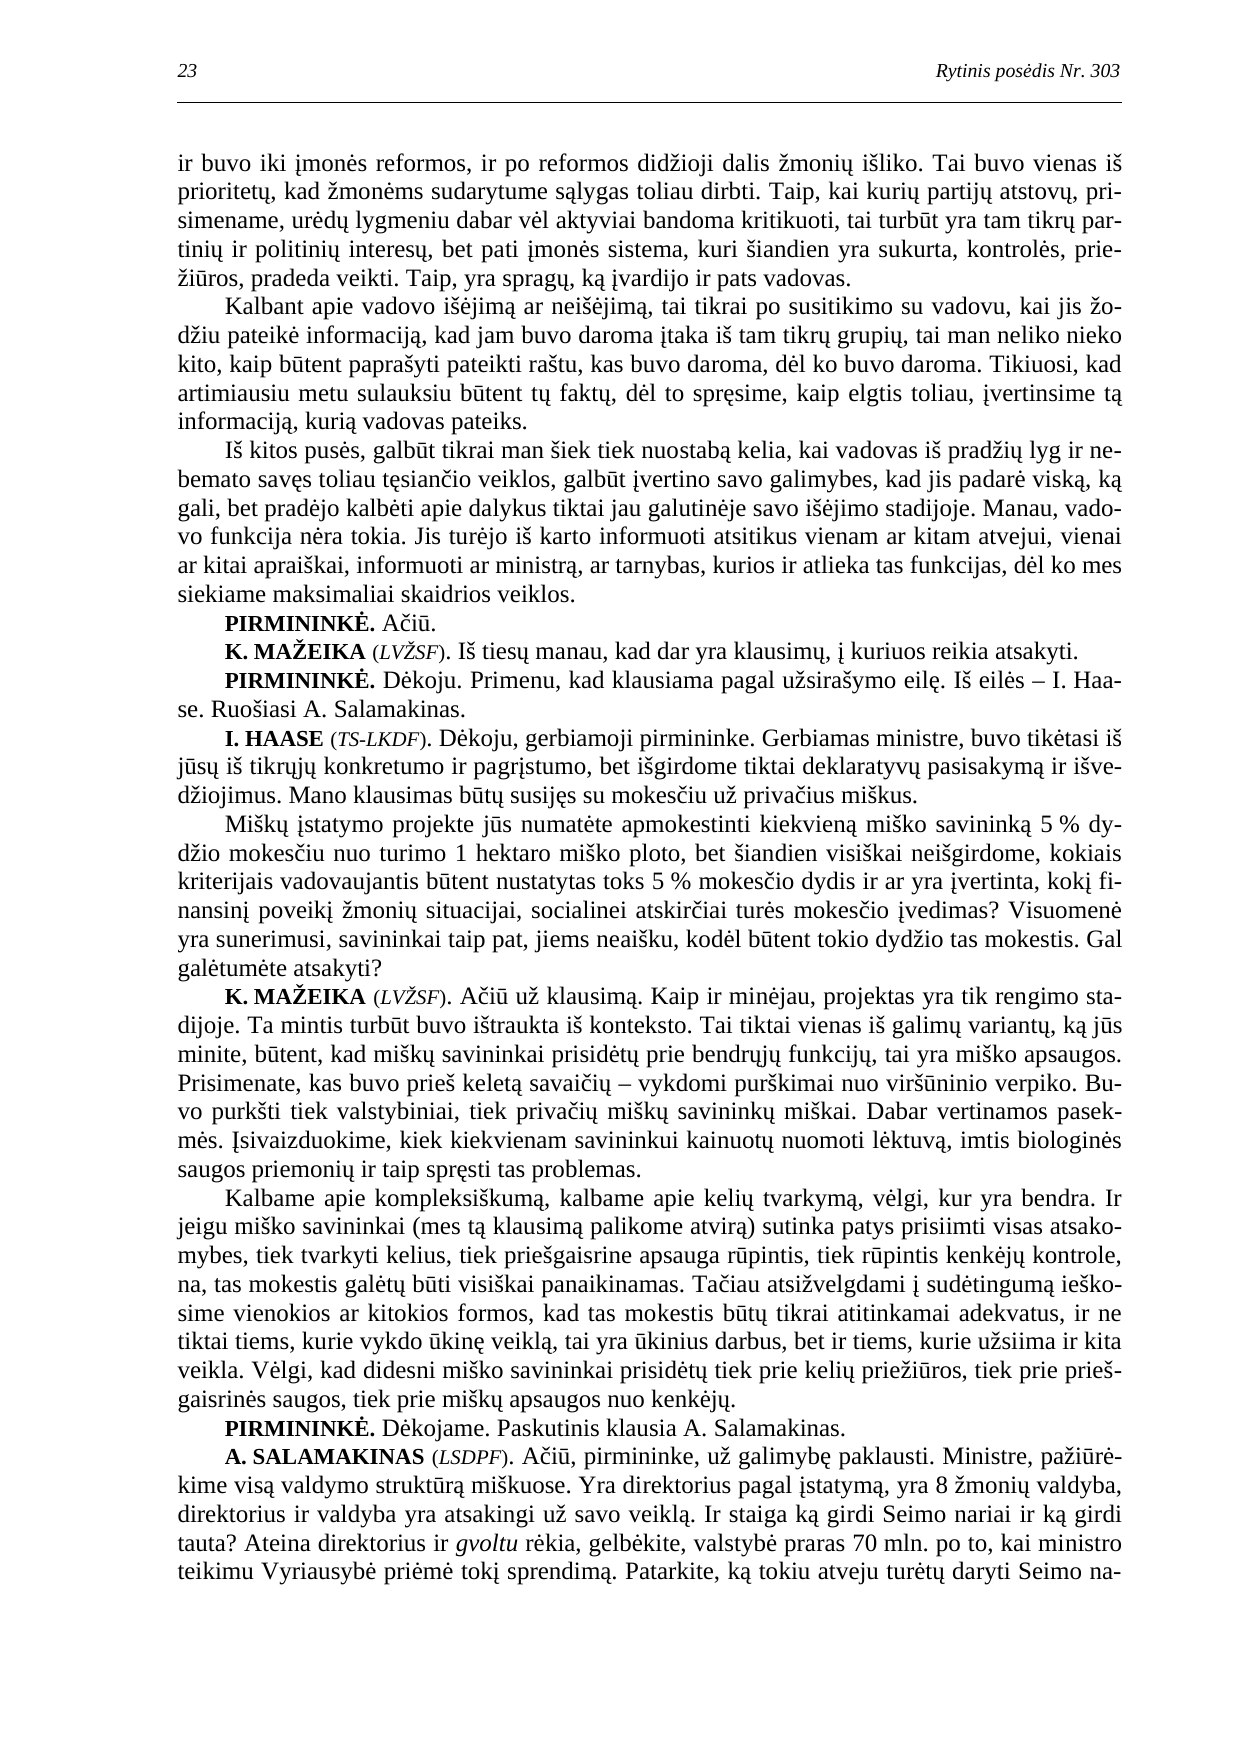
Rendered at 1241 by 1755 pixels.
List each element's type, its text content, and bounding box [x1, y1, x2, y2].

text K. MAŽEIKA (LVŽSF). Iš tie­sų ma­nau, kad dar yra klau­si­mų, į ku­riuos rei­kia at­sa­ky­ti. [177, 636, 1122, 665]
text Kal­ba­me apie kom­plek­siš­ku­mą, kal­ba­me apie ke­lių tvar­ky­mą, vėl­gi, kur yra ben­dra. Ir jei­gu miš­ko sa­vi­nin­kai (mes tą klau­si­mą pa­li­ko­me at­vi­rą) su­tin­ka pa­tys pri­si­im­ti vi­sas at­sa­ko­my­bes, tiek tvar­ky­ti ke­lius, tiek prieš­gais­ri­ne ap­sau­ga rū­pin­tis, tiek rū­pin­tis ken­kė­jų kon­tro­le, na, tas mo­kes­tis ga­lė­tų bū­ti vi­siš­kai pa­nai­ki­na­mas. Ta­čiau at­si­žvelg­da­mi į su­dė­tin­gu­mą ieš­ko­si­me vie­no­kios ar ki­to­kios for­mos, kad tas mo­kes­tis bū­tų tik­rai ati­tin­ka­mai adek­va­tus, ir ne tik­tai tiems, ku­rie vyk­do ūki­nę veik­lą, tai yra ūki­nius dar­bus, bet ir tiems, ku­rie už­si­i­ma ir ki­ta veik­la. Vėl­gi, kad di­des­ni miš­ko sa­vi­nin­kai pri­si­dė­tų tiek prie ke­lių prie­žiū­ros, tiek prie prieš­gais­ri­nės sau­gos, tiek prie miš­kų ap­sau­gos nuo ken­kė­jų. [177, 1183, 1122, 1413]
text A. SALAMAKINAS (LSDPF). Ačiū, pir­mi­nin­ke, už ga­li­my­bę pa­klaus­ti. Mi­nist­re, pa­žiū­rė­ki­me vi­są val­dy­mo struk­tū­rą miš­kuo­se. Yra di­rek­to­rius pa­gal įsta­ty­mą, yra 8 žmo­nių val­dy­ba, di­rek­to­rius ir val­dy­ba yra at­sa­kin­gi už sa­vo veik­lą. Ir stai­ga ką gir­di Sei­mo na­riai ir ką gir­di tau­ta? At­ei­na di­rek­to­rius ir gvol­tu rė­kia, gel­bė­ki­te, vals­ty­bė pra­ras 70 mln. po to, kai mi­nist­ro tei­ki­mu Vy­riau­sy­bė pri­ėmė to­kį spren­di­mą. Pa­tar­ki­te, ką to­kiu at­ve­ju tu­rė­tų da­ry­ti Sei­mo na­ [177, 1441, 1122, 1585]
text I. HAASE (TS-LKDF). Dė­ko­ju, ger­bia­mo­ji pir­mi­nin­ke. Ger­bia­mas mi­nist­re, bu­vo ti­kė­ta­si iš jū­sų iš tik­rų­jų kon­kre­tu­mo ir pa­grįs­tu­mo, bet iš­gir­do­me tik­tai de­kla­ra­ty­vų pa­si­sa­ky­mą ir iš­ve­džio­ji­mus. Ma­no klau­si­mas bū­tų su­si­jęs su mo­kes­čiu už pri­va­čius miš­kus. [177, 723, 1122, 809]
text PIRMININKĖ. Ačiū. [177, 608, 1122, 636]
text Miš­kų įsta­ty­mo pro­jek­te jūs nu­ma­tė­te ap­mo­kes­tin­ti kiek­vie­ną miš­ko sa­vi­nin­ką 5 % dy­džio mo­kes­čiu nuo tu­ri­mo 1 hek­ta­ro miš­ko plo­to, bet šian­dien vi­siš­kai ne­iš­gir­do­me, ko­kiais kri­te­ri­jais va­do­vau­jan­tis bū­tent nu­sta­ty­tas toks 5 % mo­kes­čio dy­dis ir ar yra įver­tin­ta, ko­kį fi­nan­si­nį po­vei­kį žmo­nių si­tu­a­ci­jai, so­cia­li­nei at­skir­čiai tu­rės mo­kes­čio įve­di­mas? Vi­suo­me­nė yra su­ne­ri­mu­si, sa­vi­nin­kai taip pat, jiems ne­aiš­ku, ko­dėl bū­tent to­kio dy­džio tas mo­kes­tis. Gal ga­lė­tu­mė­te at­sa­ky­ti? [177, 809, 1122, 981]
text Kal­bant apie va­do­vo iš­ėji­mą ar ne­iš­ėji­mą, tai tik­rai po su­si­ti­ki­mo su va­do­vu, kai jis žo­džiu pa­tei­kė in­for­ma­ci­ją, kad jam bu­vo da­ro­ma įta­ka iš tam tik­rų gru­pių, tai man ne­li­ko nie­ko ki­to, kaip bū­tent pa­pra­šy­ti pa­teik­ti raš­tu, kas bu­vo da­ro­ma, dėl ko bu­vo da­ro­ma. Ti­kiuo­si, kad ar­ti­miau­siu me­tu su­lauk­siu bū­tent tų fak­tų, dėl to sprę­si­me, kaip elg­tis to­liau, įver­tin­si­me tą in­for­ma­ci­ją, ku­rią va­do­vas pa­teiks. [177, 291, 1122, 435]
text PIRMININKĖ. Dė­ko­ja­me. Pas­ku­ti­nis klau­sia A. Sa­la­ma­ki­nas. [177, 1413, 1122, 1441]
text ir bu­vo iki įmo­nės re­for­mos, ir po re­for­mos di­džio­ji da­lis žmo­nių iš­li­ko. Tai bu­vo vie­nas iš pri­ori­te­tų, kad žmo­nėms su­da­ry­tu­me są­ly­gas to­liau dirb­ti. Taip, kai ku­rių par­ti­jų at­sto­vų, pri­si­me­na­me, urė­dų lyg­me­niu da­bar vėl ak­ty­viai ban­do­ma kri­ti­kuo­ti, tai tur­būt yra tam tik­rų par­ti­nių ir po­li­ti­nių in­te­re­sų, bet pa­ti įmo­nės sis­te­ma, ku­ri šian­dien yra su­kur­ta, kon­tro­lės, prie­žiū­ros, pra­de­da veik­ti. Taip, yra spra­gų, ką įvar­di­jo ir pats va­do­vas. [177, 148, 1122, 291]
text PIRMININKĖ. Dė­ko­ju. Pri­me­nu, kad klau­sia­ma pa­gal už­si­ra­šy­mo ei­lę. Iš ei­lės – I. Ha­a­se. Ruo­šia­si A. Sa­la­ma­ki­nas. [177, 665, 1122, 723]
text Iš ki­tos pu­sės, gal­būt tik­rai man šiek tiek nuo­sta­bą ke­lia, kai va­do­vas iš pra­džių lyg ir ne­be­ma­to sa­vęs to­liau tę­sian­čio veik­los, gal­būt įver­ti­no sa­vo ga­li­my­bes, kad jis pa­da­rė vis­ką, ką ga­li, bet pra­dė­jo kal­bė­ti apie da­ly­kus tik­tai jau ga­lu­ti­nė­je sa­vo iš­ėji­mo sta­di­jo­je. Ma­nau, va­do­vo funk­ci­ja nė­ra to­kia. Jis tu­rė­jo iš kar­to in­for­muo­ti at­si­ti­kus vie­nam ar ki­tam at­ve­jui, vie­nai ar ki­tai ap­raiš­kai, in­for­muo­ti ar mi­nist­rą, ar tar­ny­bas, ku­rios ir at­lie­ka tas funk­ci­jas, dėl ko mes sie­kia­me mak­si­ma­liai skaid­rios veik­los. [177, 435, 1122, 608]
text K. MAŽEIKA (LVŽSF). Ačiū už klau­si­mą. Kaip ir mi­nė­jau, pro­jek­tas yra tik ren­gi­mo sta­di­jo­je. Ta min­tis tur­būt bu­vo iš­trauk­ta iš kon­teks­to. Tai tik­tai vie­nas iš ga­li­mų va­rian­tų, ką jūs mi­ni­te, bū­tent, kad miš­kų sa­vi­nin­kai pri­si­dė­tų prie ben­drų­jų funk­ci­jų, tai yra miš­ko ap­sau­gos. Pri­si­me­na­te, kas bu­vo prieš ke­le­tą sa­vai­čių – vyk­do­mi purš­ki­mai nuo vir­šū­ni­nio ver­pi­ko. Bu­vo purkš­ti tiek vals­ty­bi­niai, tiek pri­va­čių miš­kų sa­vi­nin­kų miš­kai. Da­bar ver­ti­na­mos pa­sek­mės. Įsi­vaiz­duo­ki­me, kiek kiek­vie­nam sa­vi­nin­kui kai­nuo­tų nuo­mo­ti lėk­tu­vą, im­tis bio­lo­gi­nės sau­gos prie­mo­nių ir taip spręs­ti tas pro­ble­mas. [177, 981, 1122, 1183]
